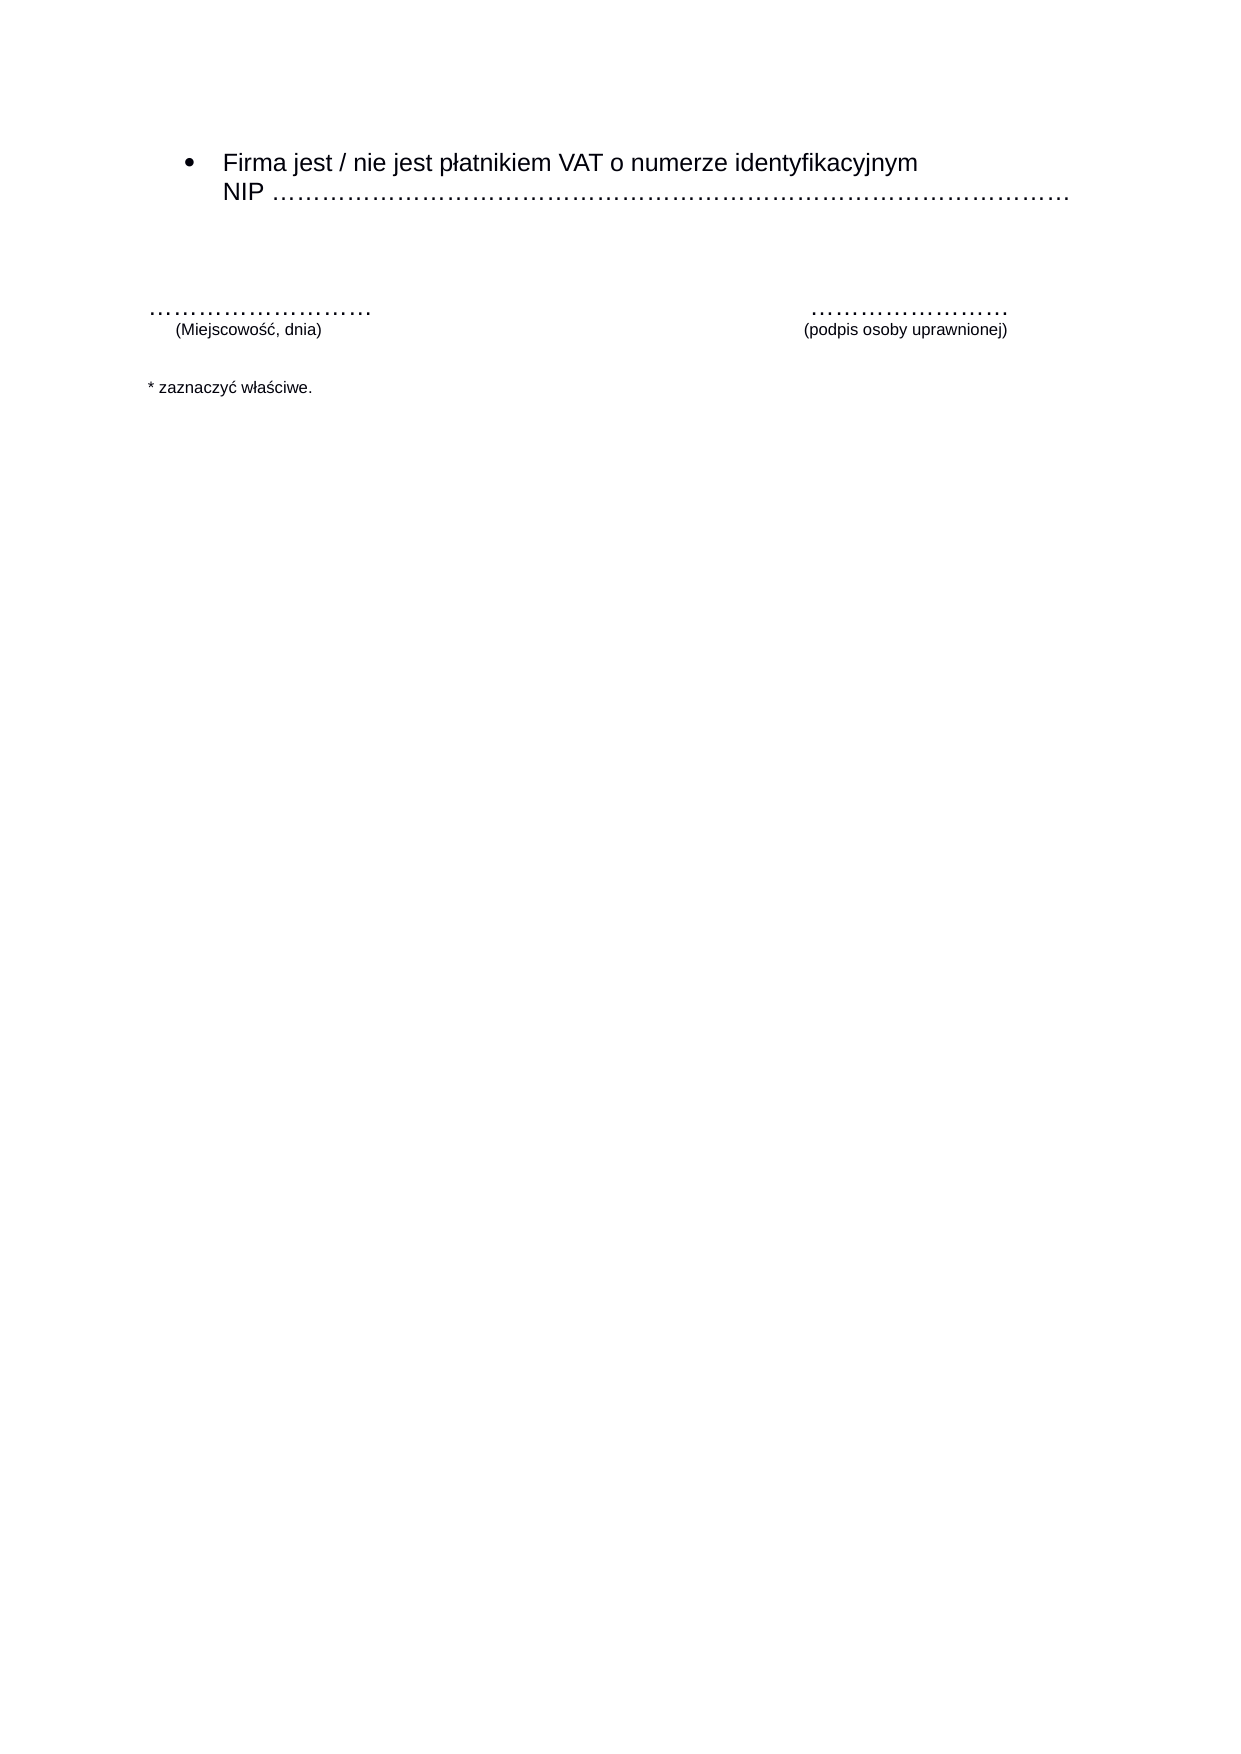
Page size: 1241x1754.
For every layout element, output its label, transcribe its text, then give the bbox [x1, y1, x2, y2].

text NIP …………………………………………………………………………………… [223, 176, 1093, 205]
text (Miejscowość, dnia) (podpis osoby uprawnionej) [148, 320, 1093, 339]
text ……………………… …………………… [148, 291, 1093, 320]
list Firma jest / nie jest płatnikiem VAT o numerze identyfikacyjnym [185, 148, 1093, 176]
text * zaznaczyć właściwe. [148, 378, 1093, 397]
